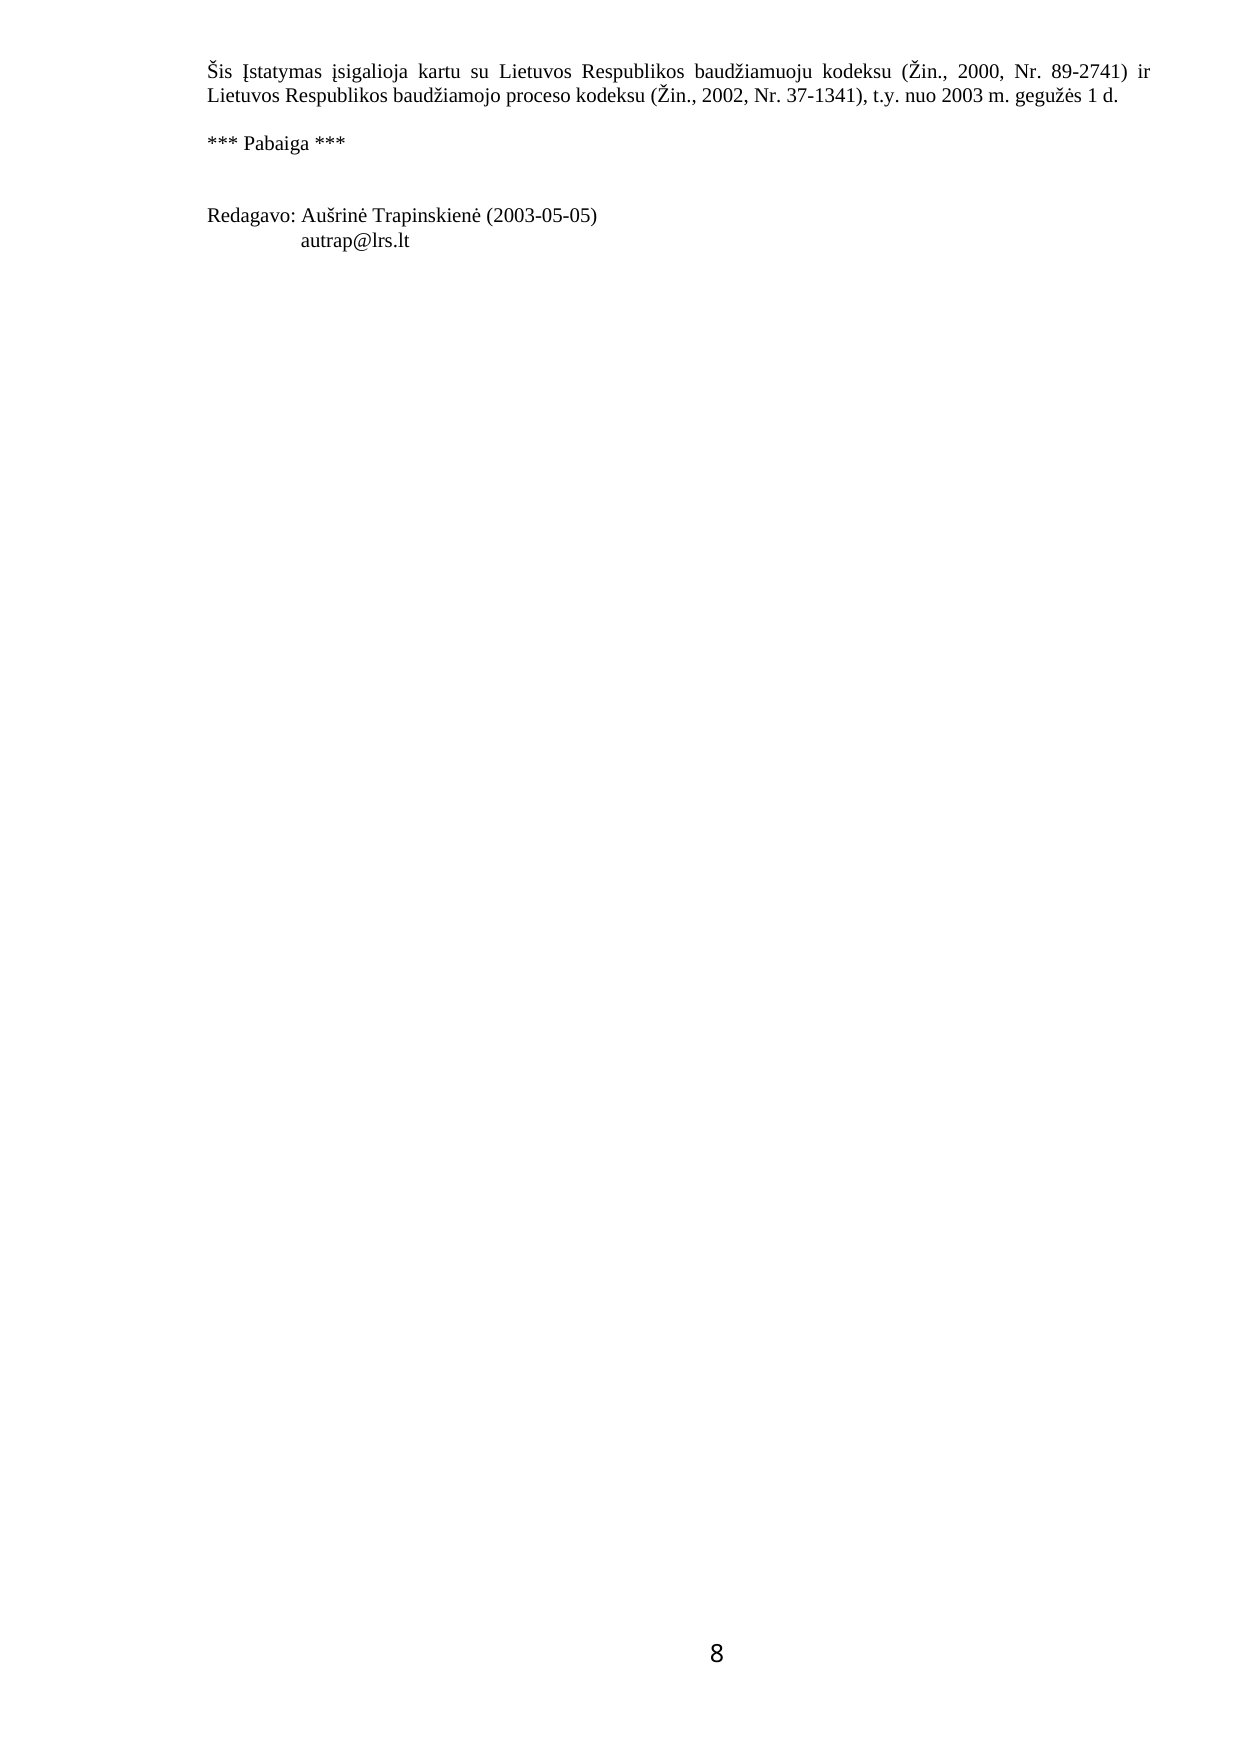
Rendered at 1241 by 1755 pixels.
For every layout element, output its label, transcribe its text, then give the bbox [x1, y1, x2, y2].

text *** Pabaiga *** [207, 131, 1152, 155]
text autrap@lrs.lt [207, 227, 1152, 252]
text Redagavo: Aušrinė Trapinskienė (2003-05-05) [207, 203, 1152, 227]
text Šis Įstatymas įsigalioja kartu su Lietuvos Respublikos baudžiamuoju kodeksu (Žin., 2000, Nr. 89-2741) ir Lietuvos Respublikos baudžiamojo proceso kodeksu (Žin., 2002, Nr. 37-1341), t.y. nuo 2003 m. gegužės 1 d. [207, 59, 1152, 107]
